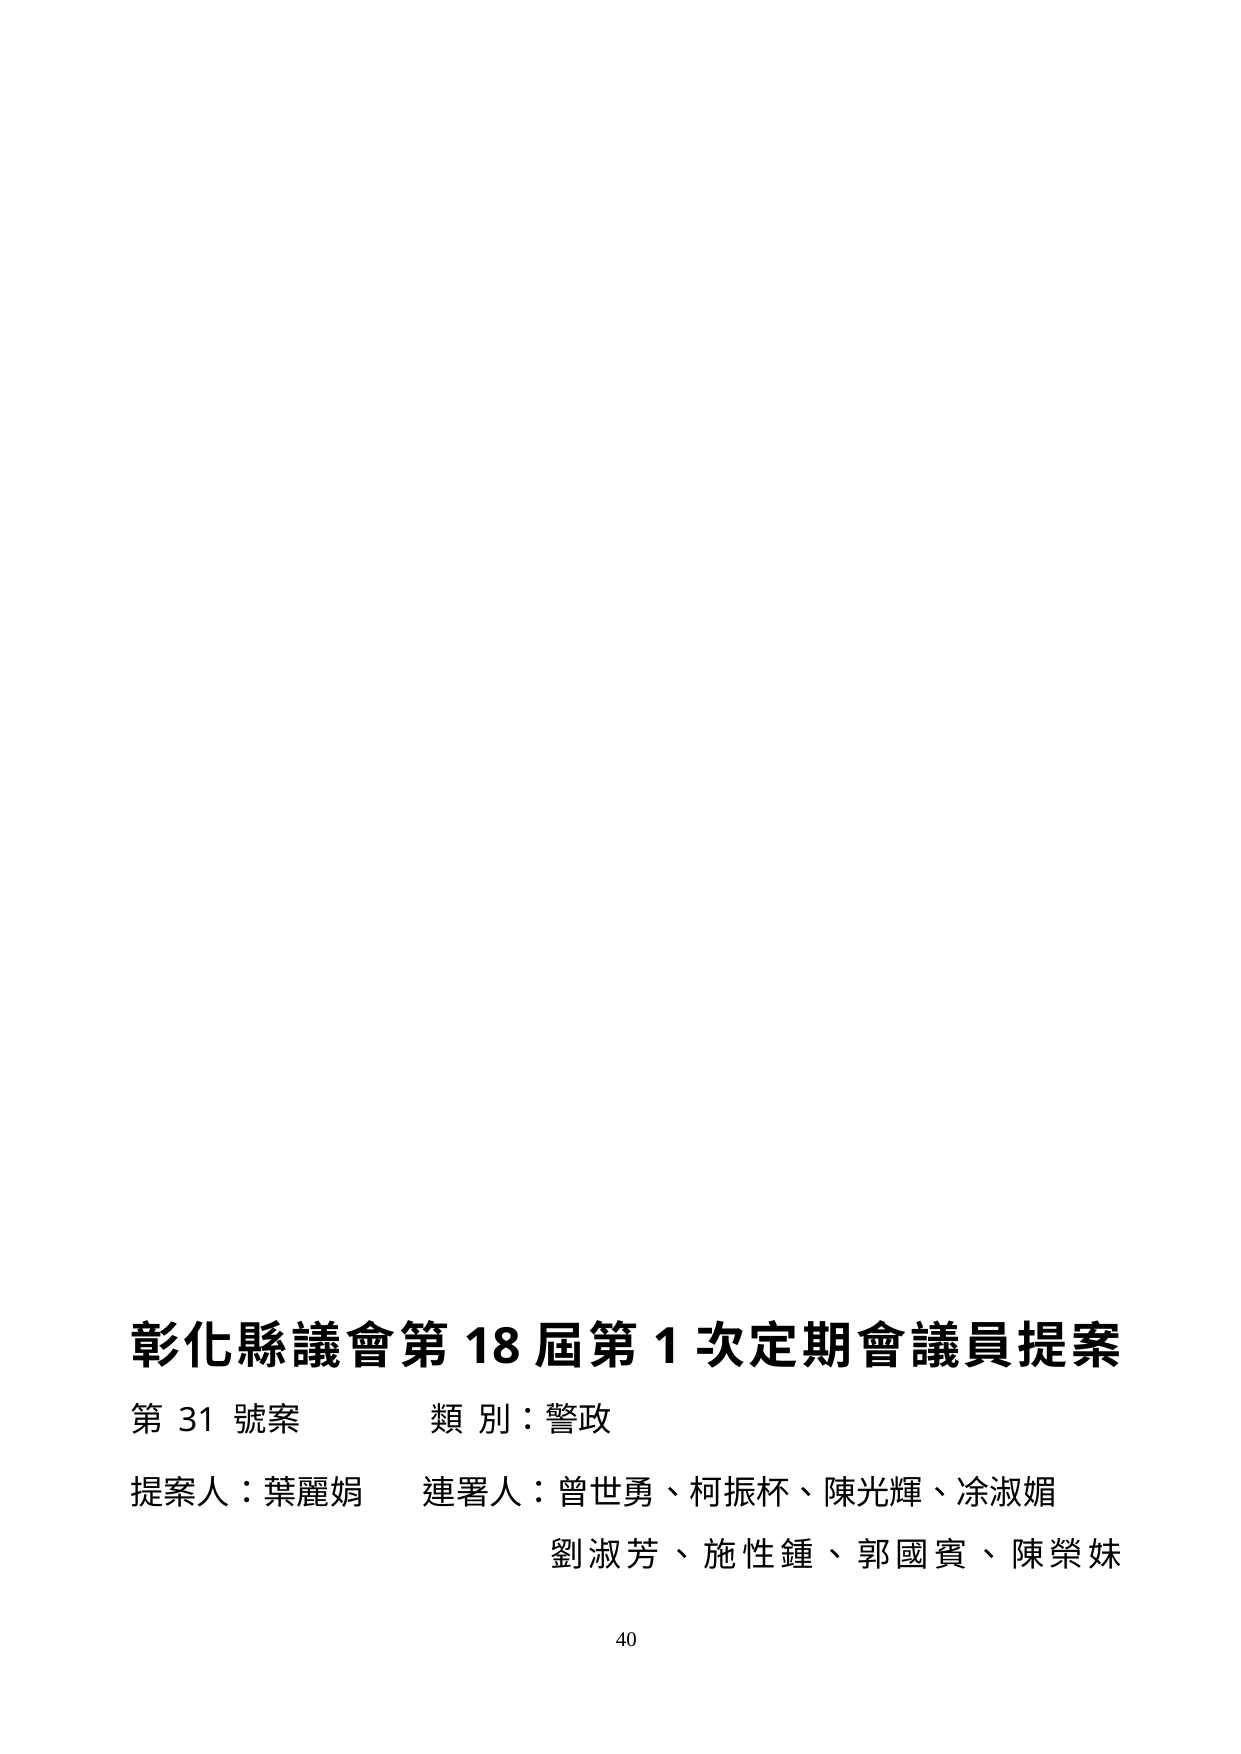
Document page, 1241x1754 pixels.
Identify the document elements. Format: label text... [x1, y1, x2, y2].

text 提案人：葉麗娟 連署人：曾世勇、柯振杯、陳光輝、凃淑媚 [130, 1454, 1122, 1517]
text 劉淑芳、施性鍾、郭國賓、陳榮妹 [130, 1517, 1122, 1579]
text 彰化縣議會第18屆第1次定期會議員提案 [130, 1304, 1122, 1379]
text 第 31 號案 類 別：警政 [130, 1379, 1122, 1454]
